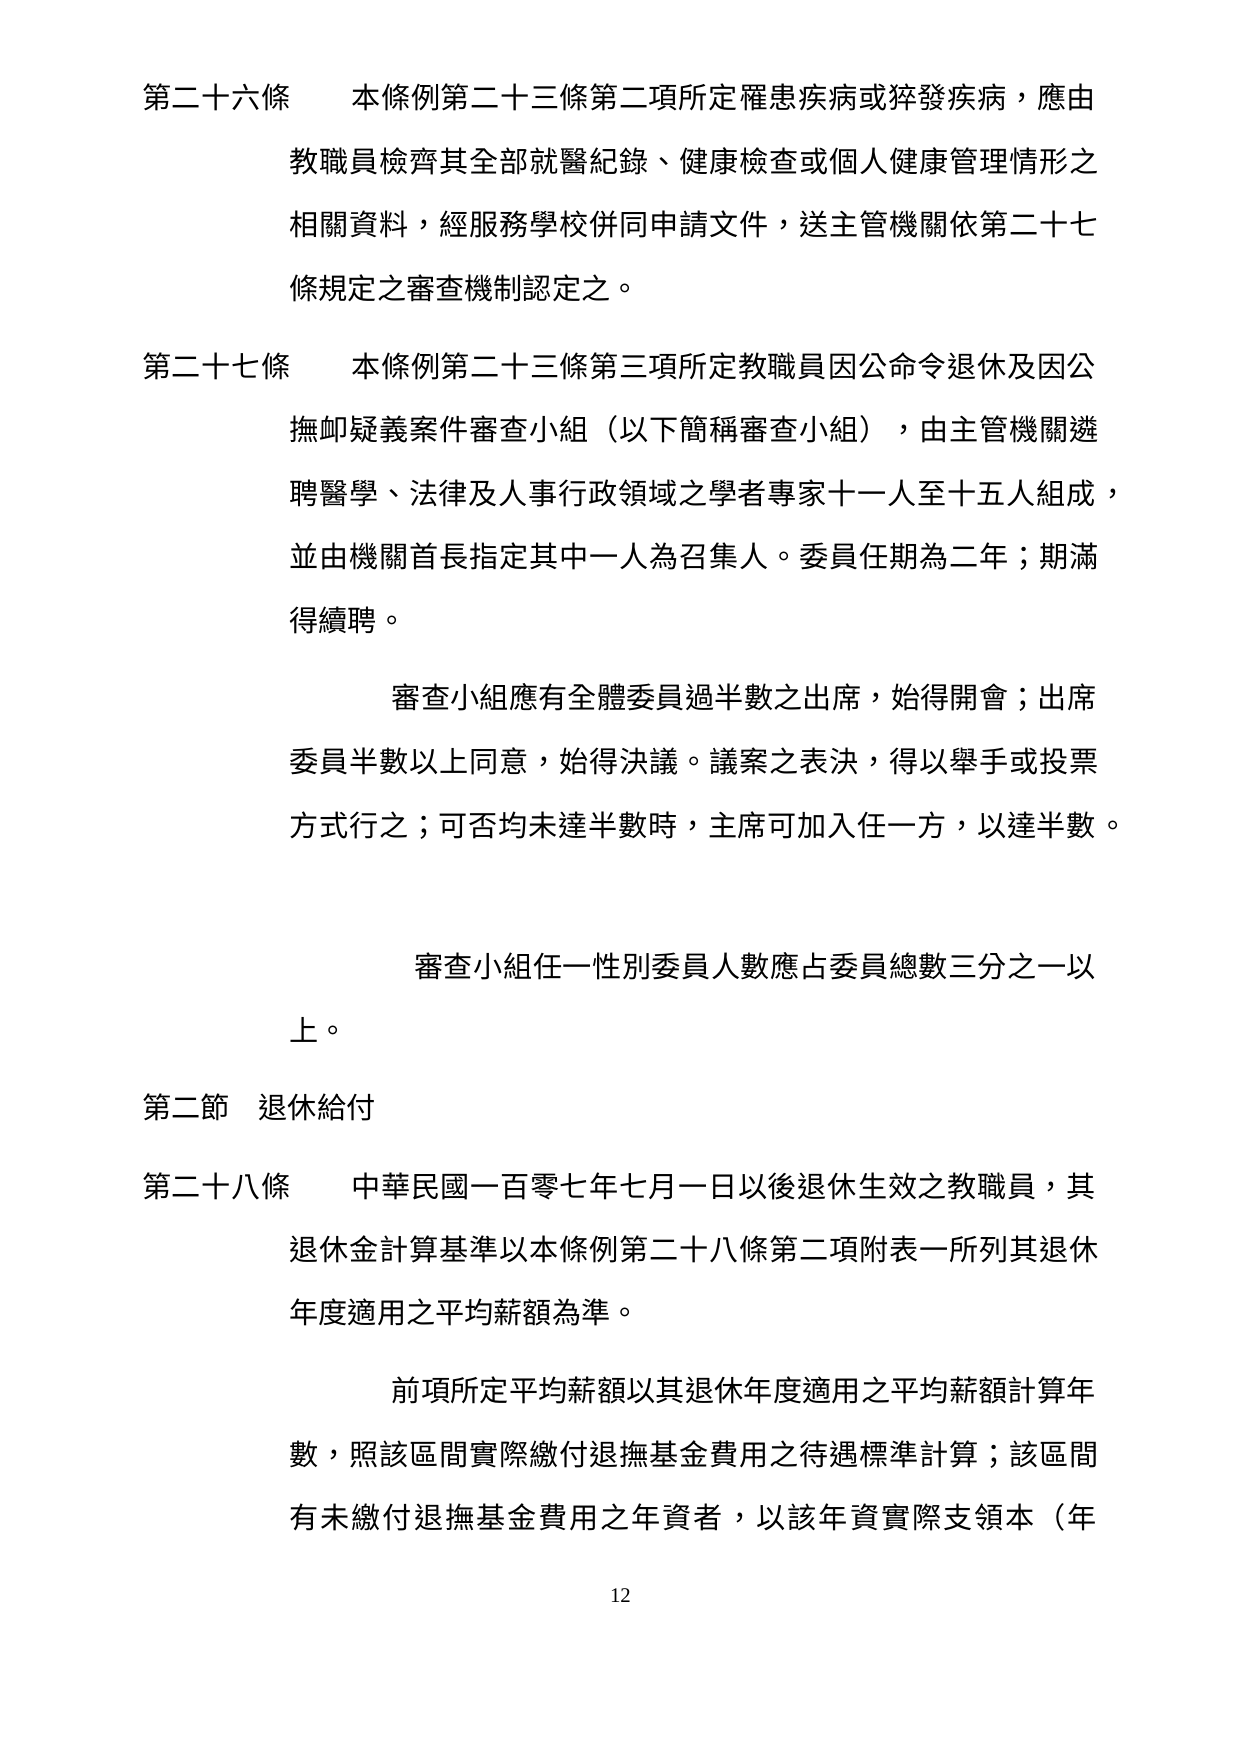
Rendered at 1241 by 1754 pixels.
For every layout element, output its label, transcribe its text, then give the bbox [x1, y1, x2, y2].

text 第二十七條 本條例第二十三條第三項所定教職員因公命令退休及因公撫卹疑義案件審查小組（以下簡稱審查小組），由主管機關遴聘醫學、法律及人事行政領域之學者專家十一人至十五人組成，並由機關首長指定其中一人為召集人。委員任期為二年；期滿得續聘。 [142, 343, 1098, 639]
text 第二十八條 中華民國一百零七年七月一日以後退休生效之教職員，其退休金計算基準以本條例第二十八條第二項附表一所列其退休年度適用之平均薪額為準。 [142, 1163, 1098, 1332]
text 審查小組任一性別委員人數應占委員總數三分之一以上。 [142, 943, 1098, 1049]
text 第二節 退休給付 [142, 1085, 1098, 1127]
text 審查小組應有全體委員過半數之出席，始得開會；出席委員半數以上同意，始得決議。議案之表決，得以舉手或投票方式行之；可否均未達半數時，主席可加入任一方，以達半數。 [142, 675, 1098, 908]
text 第二十六條 本條例第二十三條第二項所定罹患疾病或猝發疾病，應由教職員檢齊其全部就醫紀錄、健康檢查或個人健康管理情形之相關資料，經服務學校併同申請文件，送主管機關依第二十七條規定之審查機制認定之。 [142, 75, 1098, 308]
text 前項所定平均薪額以其退休年度適用之平均薪額計算年數，照該區間實際繳付退撫基金費用之待遇標準計算；該區間有未繳付退撫基金費用之年資者，以該年資實際支領本（年 [142, 1368, 1098, 1537]
